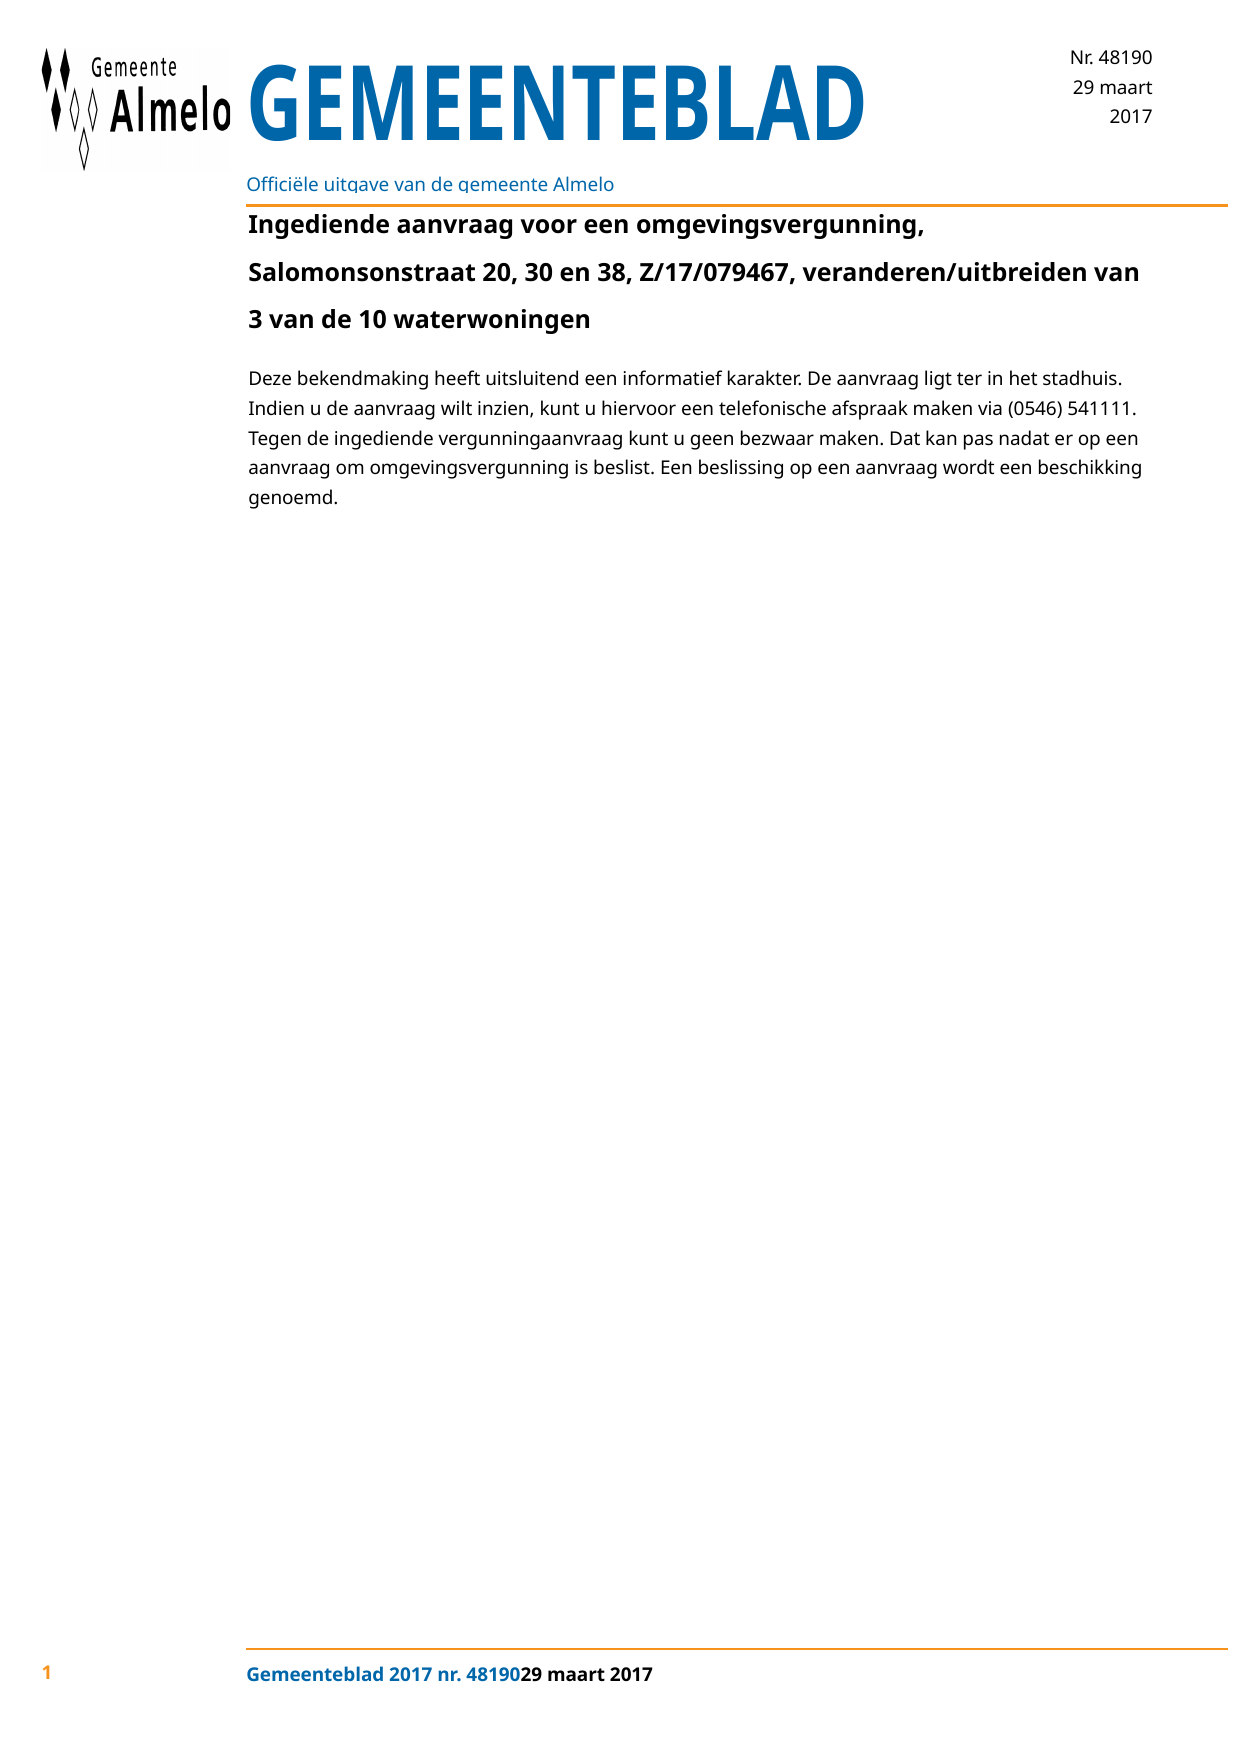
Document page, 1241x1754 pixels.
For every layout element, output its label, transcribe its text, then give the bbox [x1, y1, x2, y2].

text Deze bekendmaking heeft uitsluitend een informatief karakter. De aanvraag ligt ter in het stadhuis. Indien u de aanvraag wilt inzien, kunt u hiervoor een telefonische afspraak maken via (0546) 541111. Tegen de ingediende vergunningaanvraag kunt u geen bezwaar maken. Dat kan pas nadat er op een aanvraag om omgevingsvergunning is beslist. Een beslissing op een aanvraag wordt een beschikking genoemd. [248, 366, 1152, 509]
picture [41, 47, 231, 172]
text Ingediende aanvraag voor een omgevingsvergunning, Salomonsonstraat 20, 30 en 38, Z/17/079467, veranderen/uitbreiden van 3 van de 10 waterwoningen [248, 207, 1152, 336]
